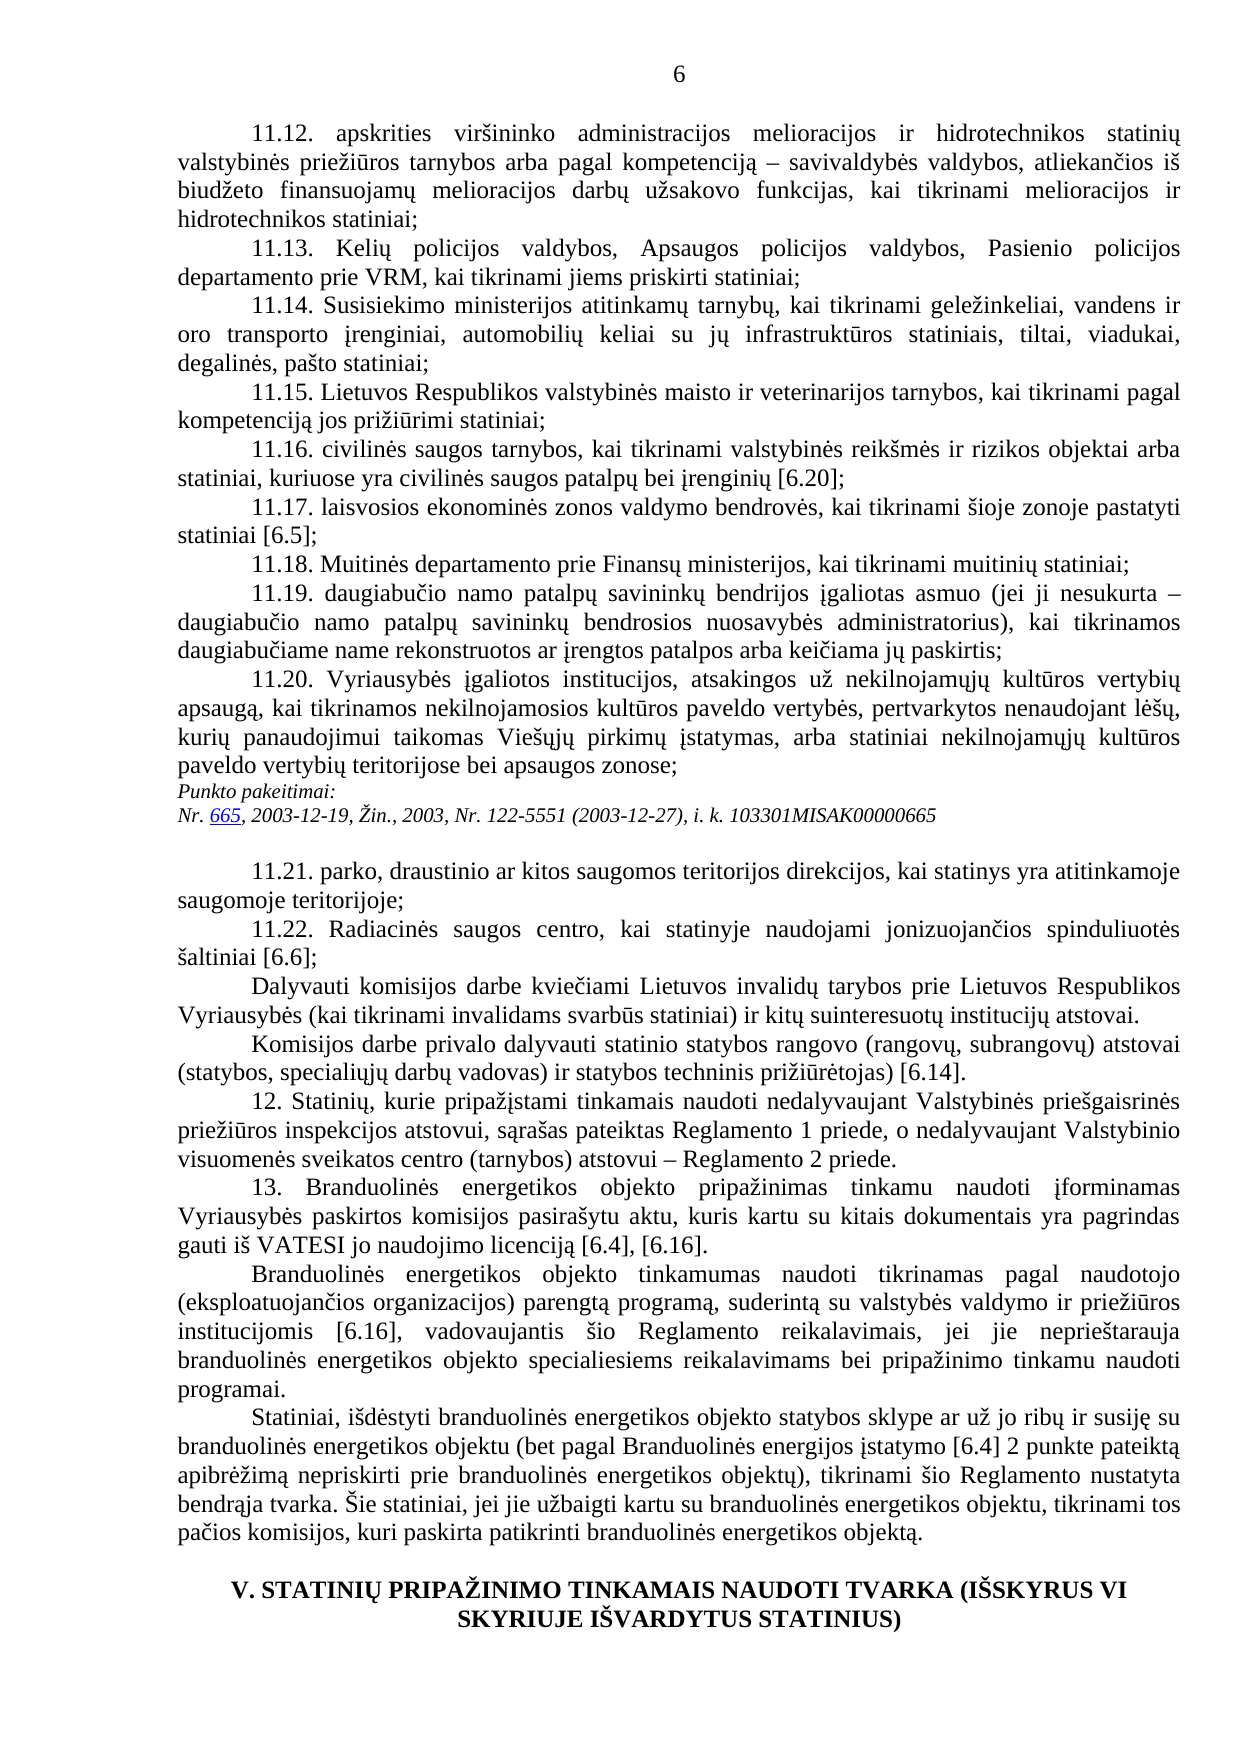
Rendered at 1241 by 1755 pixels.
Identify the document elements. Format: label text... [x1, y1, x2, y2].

text 11.22. Radiacinės saugos centro, kai statinyje naudojami jonizuojančios spinduliuotės šaltiniai [6.6]; [177, 914, 1181, 971]
text Punkto pakeitimai: [177, 779, 1181, 803]
text 11.17. laisvosios ekonominės zonos valdymo bendrovės, kai tikrinami šioje zonoje pastatyti statiniai [6.5]; [177, 492, 1181, 549]
text 11.13. Kelių policijos valdybos, Apsaugos policijos valdybos, Pasienio policijos departamento prie VRM, kai tikrinami jiems priskirti statiniai; [177, 233, 1181, 291]
text 11.12. apskrities viršininko administracijos melioracijos ir hidrotechnikos statinių valstybinės priežiūros tarnybos arba pagal kompetenciją – savivaldybės valdybos, atliekančios iš biudžeto finansuojamų melioracijos darbų užsakovo funkcijas, kai tikrinami melioracijos ir hidrotechnikos statiniai; [177, 118, 1181, 233]
text 11.15. Lietuvos Respublikos valstybinės maisto ir veterinarijos tarnybos, kai tikrinami pagal kompetenciją jos prižiūrimi statiniai; [177, 377, 1181, 434]
text 11.14. Susisiekimo ministerijos atitinkamų tarnybų, kai tikrinami geležinkeliai, vandens ir oro transporto įrenginiai, automobilių keliai su jų infrastruktūros statiniais, tiltai, viadukai, degalinės, pašto statiniai; [177, 291, 1181, 377]
text Statiniai, išdėstyti branduolinės energetikos objekto statybos sklype ar už jo ribų ir susiję su branduolinės energetikos objektu (bet pagal Branduolinės energijos įstatymo [6.4] 2 punkte pateiktą apibrėžimą nepriskirti prie branduolinės energetikos objektų), tikrinami šio Reglamento nustatyta bendrąja tvarka. Šie statiniai, jei jie užbaigti kartu su branduolinės energetikos objektu, tikrinami tos pačios komisijos, kuri paskirta patikrinti branduolinės energetikos objektą. [177, 1402, 1181, 1546]
text 11.21. parko, draustinio ar kitos saugomos teritorijos direkcijos, kai statinys yra atitinkamoje saugomoje teritorijoje; [177, 856, 1181, 914]
text 11.19. daugiabučio namo patalpų savininkų bendrijos įgaliotas asmuo (jei ji nesukurta – daugiabučio namo patalpų savininkų bendrosios nuosavybės administratorius), kai tikrinamos daugiabučiame name rekonstruotos ar įrengtos patalpos arba keičiama jų paskirtis; [177, 578, 1181, 664]
text Dalyvauti komisijos darbe kviečiami Lietuvos invalidų tarybos prie Lietuvos Respublikos Vyriausybės (kai tikrinami invalidams svarbūs statiniai) ir kitų suinteresuotų institucijų atstovai. [177, 971, 1181, 1029]
text 11.16. civilinės saugos tarnybos, kai tikrinami valstybinės reikšmės ir rizikos objektai arba statiniai, kuriuose yra civilinės saugos patalpų bei įrenginių [6.20]; [177, 434, 1181, 492]
text 12. Statinių, kurie pripažįstami tinkamais naudoti nedalyvaujant Valstybinės priešgaisrinės priežiūros inspekcijos atstovui, sąrašas pateiktas Reglamento 1 priede, o nedalyvaujant Valstybinio visuomenės sveikatos centro (tarnybos) atstovui – Reglamento 2 priede. [177, 1086, 1181, 1172]
text Komisijos darbe privalo dalyvauti statinio statybos rangovo (rangovų, subrangovų) atstovai (statybos, specialiųjų darbų vadovas) ir statybos techninis prižiūrėtojas) [6.14]. [177, 1029, 1181, 1086]
text 11.20. Vyriausybės įgaliotos institucijos, atsakingos už nekilnojamųjų kultūros vertybių apsaugą, kai tikrinamos nekilnojamosios kultūros paveldo vertybės, pertvarkytos nenaudojant lėšų, kurių panaudojimui taikomas Viešųjų pirkimų įstatymas, arba statiniai nekilnojamųjų kultūros paveldo vertybių teritorijose bei apsaugos zonose; [177, 664, 1181, 779]
text V. STATINIŲ PRIPAŽINIMO TINKAMAIS NAUDOTI TVARKA (IŠSKYRUS VI SKYRIUJE IŠVARDYTUS STATINIUS) [177, 1575, 1181, 1632]
text 11.18. Muitinės departamento prie Finansų ministerijos, kai tikrinami muitinių statiniai; [177, 549, 1181, 578]
text Branduolinės energetikos objekto tinkamumas naudoti tikrinamas pagal naudotojo (eksploatuojančios organizacijos) parengtą programą, suderintą su valstybės valdymo ir priežiūros institucijomis [6.16], vadovaujantis šio Reglamento reikalavimais, jei jie neprieštarauja branduolinės energetikos objekto specialiesiems reikalavimams bei pripažinimo tinkamu naudoti programai. [177, 1259, 1181, 1402]
text 13. Branduolinės energetikos objekto pripažinimas tinkamu naudoti įforminamas Vyriausybės paskirtos komisijos pasirašytu aktu, kuris kartu su kitais dokumentais yra pagrindas gauti iš VATESI jo naudojimo licenciją [6.4], [6.16]. [177, 1172, 1181, 1259]
text Nr. 665, 2003-12-19, Žin., 2003, Nr. 122-5551 (2003-12-27), i. k. 103301MISAK00000665 [177, 803, 1181, 827]
